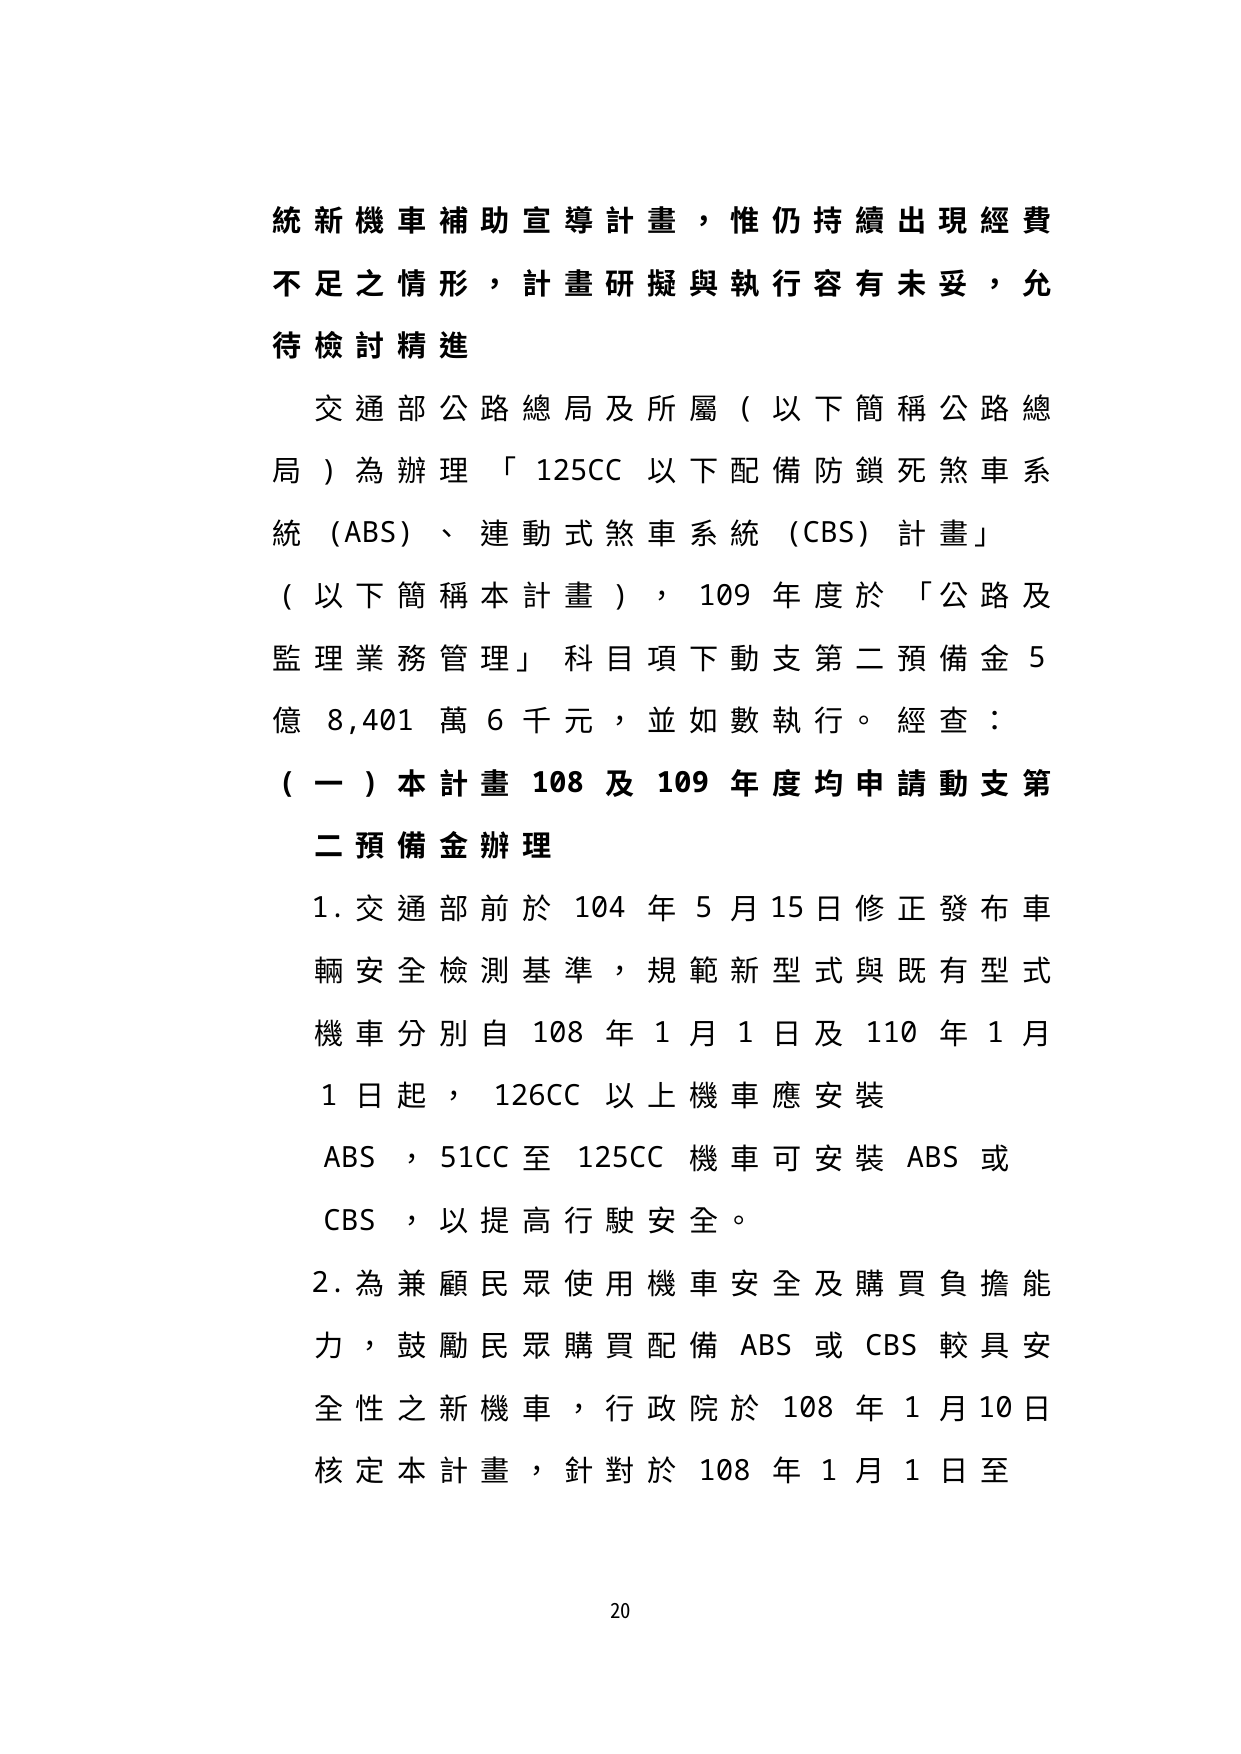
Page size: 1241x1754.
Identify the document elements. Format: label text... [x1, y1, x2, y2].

text (一)本計畫108及109年度均申請動支第二預備金辦理 [242, 740, 1058, 865]
text 統新機車補助宣導計畫，惟仍持續出現經費不足之情形，計畫研擬與執行容有未妥，允待檢討精進 [183, 177, 1058, 365]
text 1.交通部前於104年5月15日修正發布車輛安全檢測基準，規範新型式與既有型式機車分別自108年1月1日及110年1月1日起，126CC以上機車應安裝ABS，51CC至125CC機車可安裝ABS或CBS，以提高行駛安全。 [271, 865, 1058, 1240]
text 交通部公路總局及所屬(以下簡稱公路總局)為辦理「125CC以下配備防鎖死煞車系統(ABS)、連動式煞車系統(CBS)計畫」(以下簡稱本計畫)，109年度於「公路及監理業務管理」科目項下動支第二預備金5億8,401萬6千元，並如數執行。經查： [242, 365, 1058, 740]
text 2.為兼顧民眾使用機車安全及購買負擔能力，鼓勵民眾購買配備ABS或CBS較具安全性之新機車，行政院於108年1月10日核定本計畫，針對於108年1月1日至 [271, 1240, 1058, 1490]
